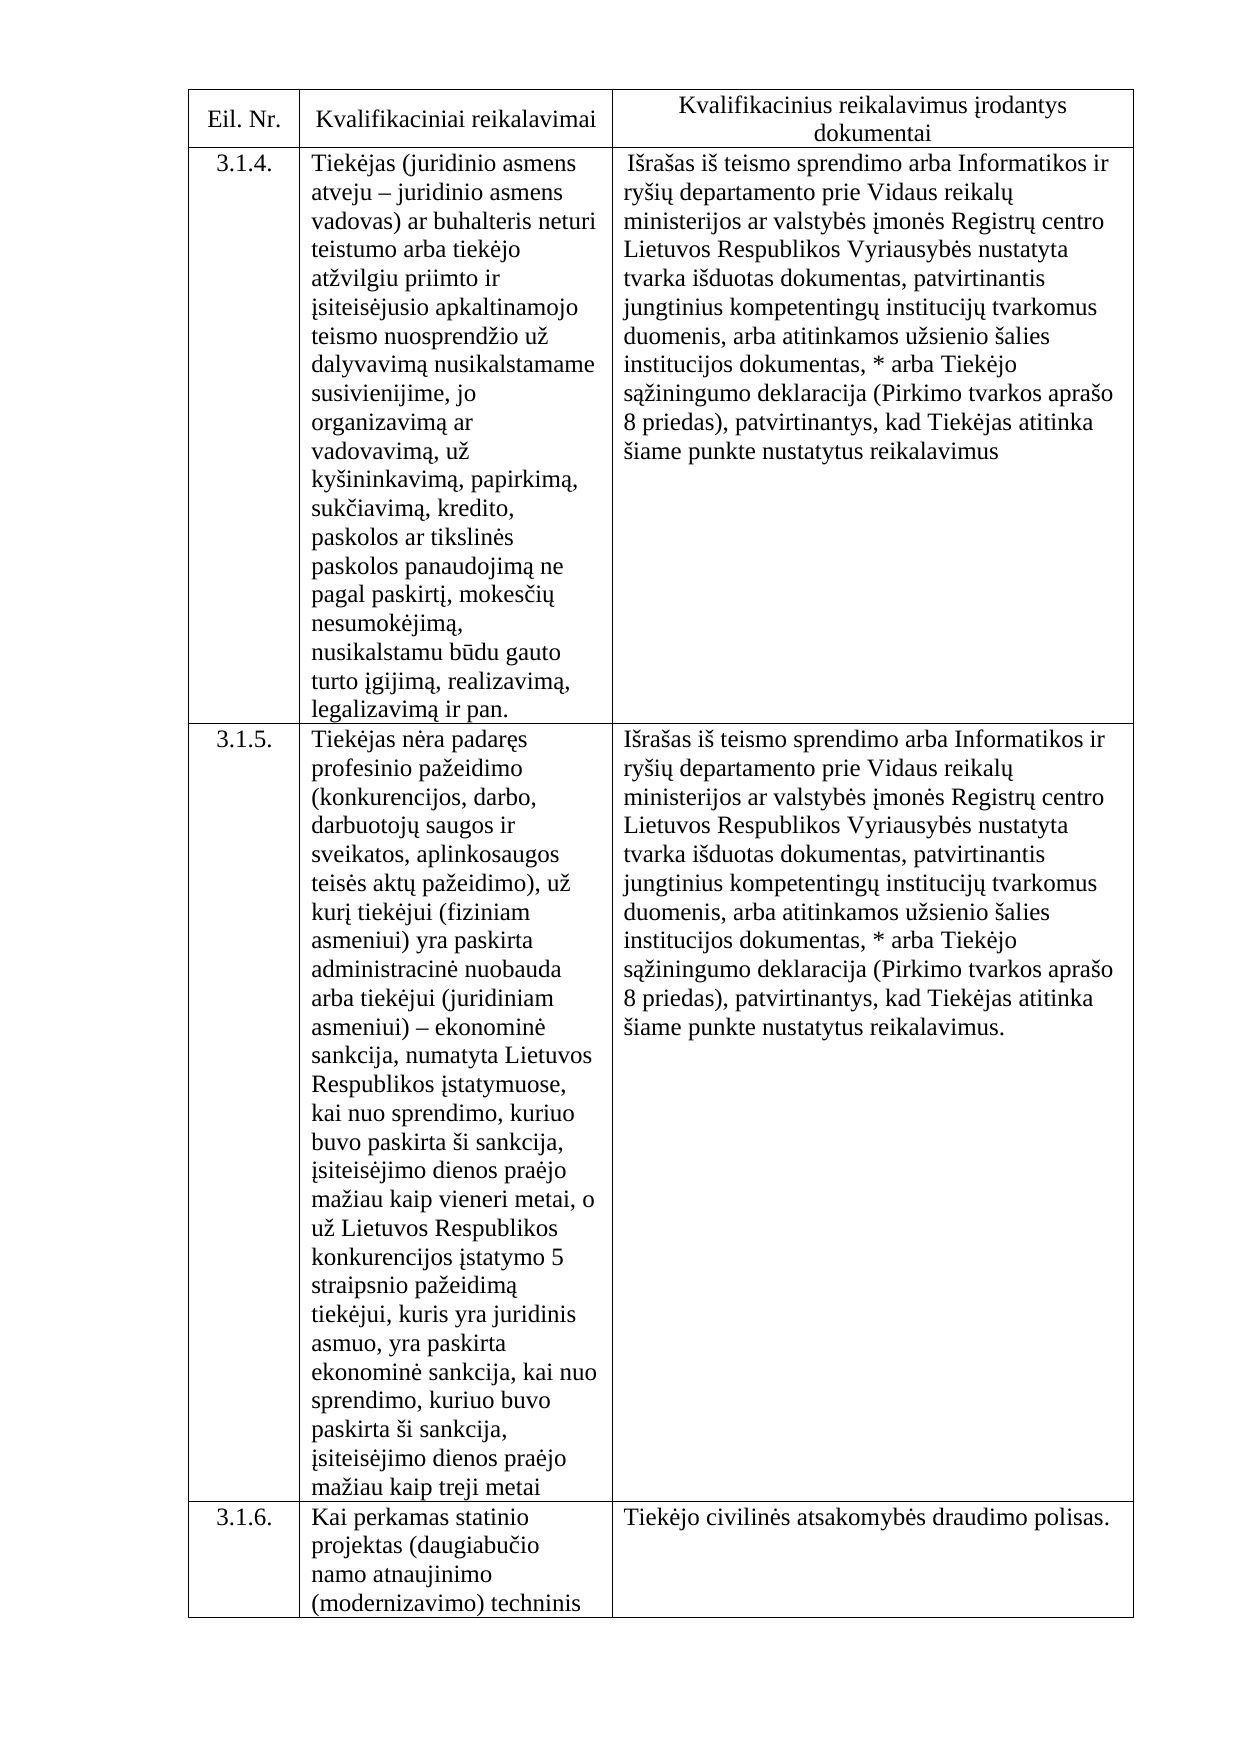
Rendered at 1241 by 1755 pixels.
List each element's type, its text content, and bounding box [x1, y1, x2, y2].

table_cell 3.1.6. [189, 1502, 299, 1617]
table_cell 3.1.4. [189, 148, 299, 723]
table_cell Išrašas iš teismo sprendimo arba Informatikos ir ryšių departamento prie Vidaus reikalų ministerijos ar valstybės įmonės Registrų centro Lietuvos Respublikos Vyriausybės nustatyta tvarka išduotas dokumentas, patvirtinantis jungtinius kompetentingų institucijų tvarkomus duomenis, arba atitinkamos užsienio šalies institucijos dokumentas, * arba Tiekėjo sąžiningumo deklaracija (Pirkimo tvarkos aprašo 8 priedas), patvirtinantys, kad Tiekėjas atitinka šiame punkte nustatytus reikalavimus. [613, 724, 1133, 1501]
table_header Kvalifikaciniai reikalavimai [300, 90, 612, 147]
table_cell 3.1.5. [189, 724, 299, 1501]
table_header Eil. Nr. [189, 90, 299, 147]
table_header Kvalifikacinius reikalavimus įrodantys dokumentai [613, 90, 1133, 147]
table_cell Tiekėjo civilinės atsakomybės draudimo polisas. [613, 1502, 1133, 1617]
table_cell Išrašas iš teismo sprendimo arba Informatikos ir ryšių departamento prie Vidaus reikalų ministerijos ar valstybės įmonės Registrų centro Lietuvos Respublikos Vyriausybės nustatyta tvarka išduotas dokumentas, patvirtinantis jungtinius kompetentingų institucijų tvarkomus duomenis, arba atitinkamos užsienio šalies institucijos dokumentas, * arba Tiekėjo sąžiningumo deklaracija (Pirkimo tvarkos aprašo 8 priedas), patvirtinantys, kad Tiekėjas atitinka šiame punkte nustatytus reikalavimus [613, 148, 1133, 723]
table_cell Kai perkamas statinio projektas (daugiabučio namo atnaujinimo (modernizavimo) techninis [300, 1502, 612, 1617]
table_cell Tiekėjas nėra padaręs profesinio pažeidimo (konkurencijos, darbo, darbuotojų saugos ir sveikatos, aplinkosaugos teisės aktų pažeidimo), už kurį tiekėjui (fiziniam asmeniui) yra paskirta administracinė nuobauda arba tiekėjui (juridiniam asmeniui) – ekonominė sankcija, numatyta Lietuvos Respublikos įstatymuose, kai nuo sprendimo, kuriuo buvo paskirta ši sankcija, įsiteisėjimo dienos praėjo mažiau kaip vieneri metai, o už Lietuvos Respublikos konkurencijos įstatymo 5 straipsnio pažeidimą tiekėjui, kuris yra juridinis asmuo, yra paskirta ekonominė sankcija, kai nuo sprendimo, kuriuo buvo paskirta ši sankcija, įsiteisėjimo dienos praėjo mažiau kaip treji metai [300, 724, 612, 1501]
table_cell Tiekėjas (juridinio asmens atveju – juridinio asmens vadovas) ar buhalteris neturi teistumo arba tiekėjo atžvilgiu priimto ir įsiteisėjusio apkaltinamojo teismo nuosprendžio už dalyvavimą nusikalstamame susivienijime, jo organizavimą ar vadovavimą, už kyšininkavimą, papirkimą, sukčiavimą, kredito, paskolos ar tikslinės paskolos panaudojimą ne pagal paskirtį, mokesčių nesumokėjimą, nusikalstamu būdu gauto turto įgijimą, realizavimą, legalizavimą ir pan. [300, 148, 612, 723]
